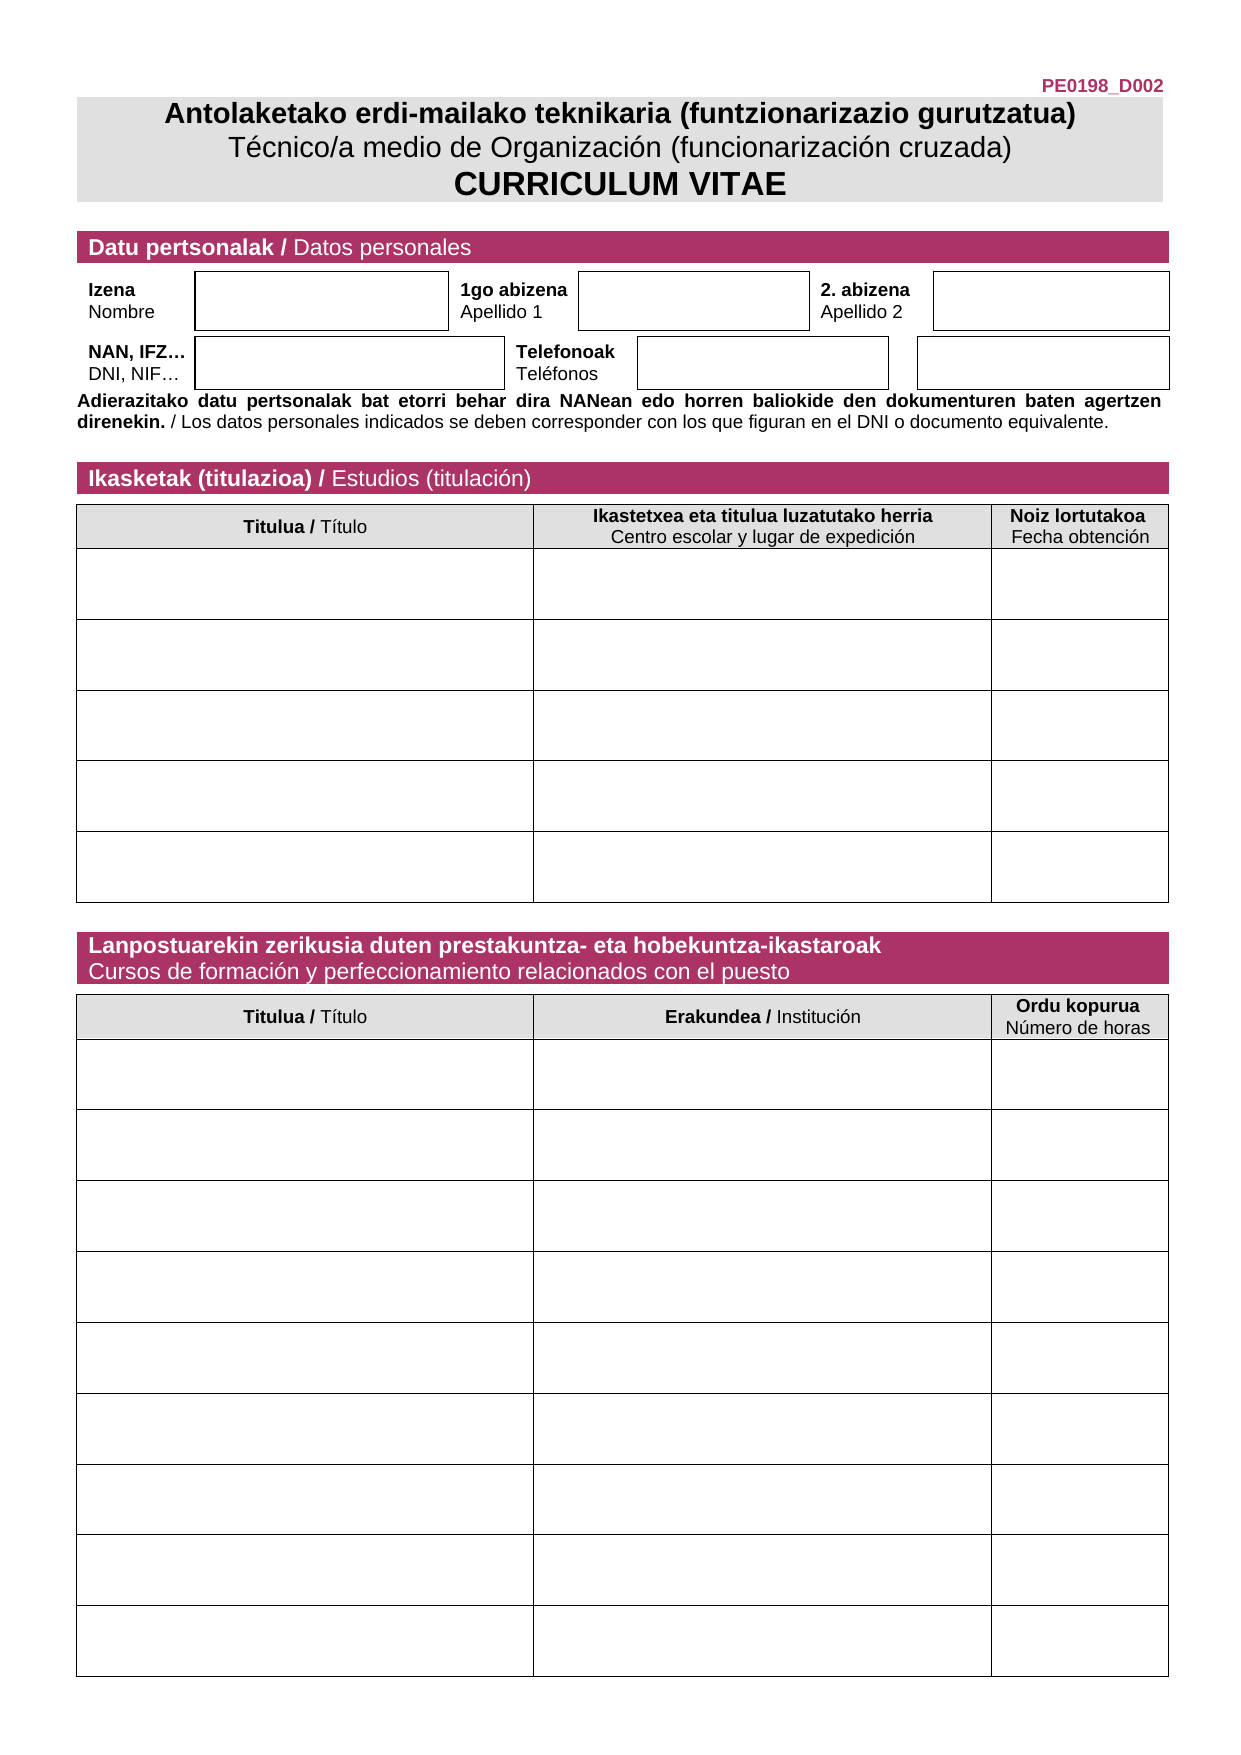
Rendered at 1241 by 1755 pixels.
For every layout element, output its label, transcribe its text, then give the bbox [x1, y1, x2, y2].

table_cell [77, 691, 533, 760]
table_cell [534, 1252, 991, 1322]
table_header Ikastetxea eta titulua luzatutako herria Centro escolar y lugar de expedición [534, 505, 991, 548]
table_cell [534, 549, 991, 619]
table_cell [992, 1040, 1168, 1109]
table_cell [992, 691, 1168, 760]
table_cell [534, 1394, 991, 1463]
table_header 2. abizena Apellido 2 [810, 271, 933, 329]
table_cell [77, 1535, 533, 1605]
text Antolaketako erdi-mailako teknikaria (funtzionarizazio gurutzatua) [77, 97, 1163, 130]
table_cell [534, 1465, 991, 1534]
text Técnico/a medio de Organización (funcionarización cruzada) [77, 130, 1163, 164]
table_header Ikasketak (titulazioa) / Estudios (titulación) [77, 462, 1169, 494]
table_cell [534, 1040, 991, 1109]
table_header Ordu kopurua Número de horas [992, 995, 1168, 1038]
table_cell [534, 832, 991, 902]
table_cell [77, 1040, 533, 1109]
table_cell [77, 1394, 533, 1463]
table_cell [992, 1252, 1168, 1322]
table_cell [77, 549, 533, 619]
table_cell [992, 1606, 1168, 1676]
table_header Izena Nombre [77, 271, 194, 329]
table_header Erakundea / Institución [534, 995, 991, 1038]
table_cell [534, 1606, 991, 1676]
table_cell [77, 1323, 533, 1393]
table_cell [534, 691, 991, 760]
table_header [196, 272, 448, 329]
table_cell [992, 1394, 1168, 1463]
table_cell [992, 1110, 1168, 1180]
table_header [934, 272, 1169, 329]
table_header Datu pertsonalak / Datos personales [77, 231, 1169, 263]
table_cell Telefonoak Teléfonos [505, 336, 637, 389]
table_cell [534, 1535, 991, 1605]
table_cell [889, 336, 917, 389]
table_cell [196, 337, 504, 389]
text Adierazitako datu pertsonalak bat etorri behar dira NANean edo horren baliokide den dokumenturen baten agertzen direnekin. / Los datos personales indicados se deben corresponder con los que figuran en el DNI o documento equivalente. [77, 390, 1163, 433]
table_header [579, 272, 809, 329]
table_header Titulua / Título [77, 505, 533, 548]
table_header 1go abizena Apellido 1 [449, 271, 578, 329]
table_cell [992, 1465, 1168, 1534]
table_cell [992, 761, 1168, 831]
table_cell [992, 549, 1168, 619]
table_cell [77, 761, 533, 831]
table_cell [77, 1110, 533, 1180]
table_cell [992, 832, 1168, 902]
table_cell [992, 1181, 1168, 1251]
table_cell [77, 620, 533, 689]
table_cell [918, 337, 1169, 389]
table_cell [992, 1535, 1168, 1605]
text CURRICULUM VITAE [77, 164, 1163, 202]
table_cell [534, 1110, 991, 1180]
table_cell [77, 1181, 533, 1251]
table_cell [638, 337, 888, 389]
table_cell [534, 761, 991, 831]
table_header Titulua / Título [77, 995, 533, 1038]
table_header Lanpostuarekin zerikusia duten prestakuntza- eta hobekuntza-ikastaroak Cursos de formación y perfeccionamiento relacionados con el puesto [77, 932, 1169, 984]
table_cell [77, 1252, 533, 1322]
table_cell [992, 620, 1168, 689]
table_cell [534, 620, 991, 689]
table_cell [77, 832, 533, 902]
table_cell [77, 1606, 533, 1676]
table_cell NAN, IFZ… DNI, NIF… [77, 336, 194, 389]
table_cell [534, 1323, 991, 1393]
table_cell [77, 1465, 533, 1534]
table_header Noiz lortutakoa Fecha obtención [992, 505, 1168, 548]
table_cell [534, 1181, 991, 1251]
table_cell [992, 1323, 1168, 1393]
table_cell [77, 330, 1169, 336]
